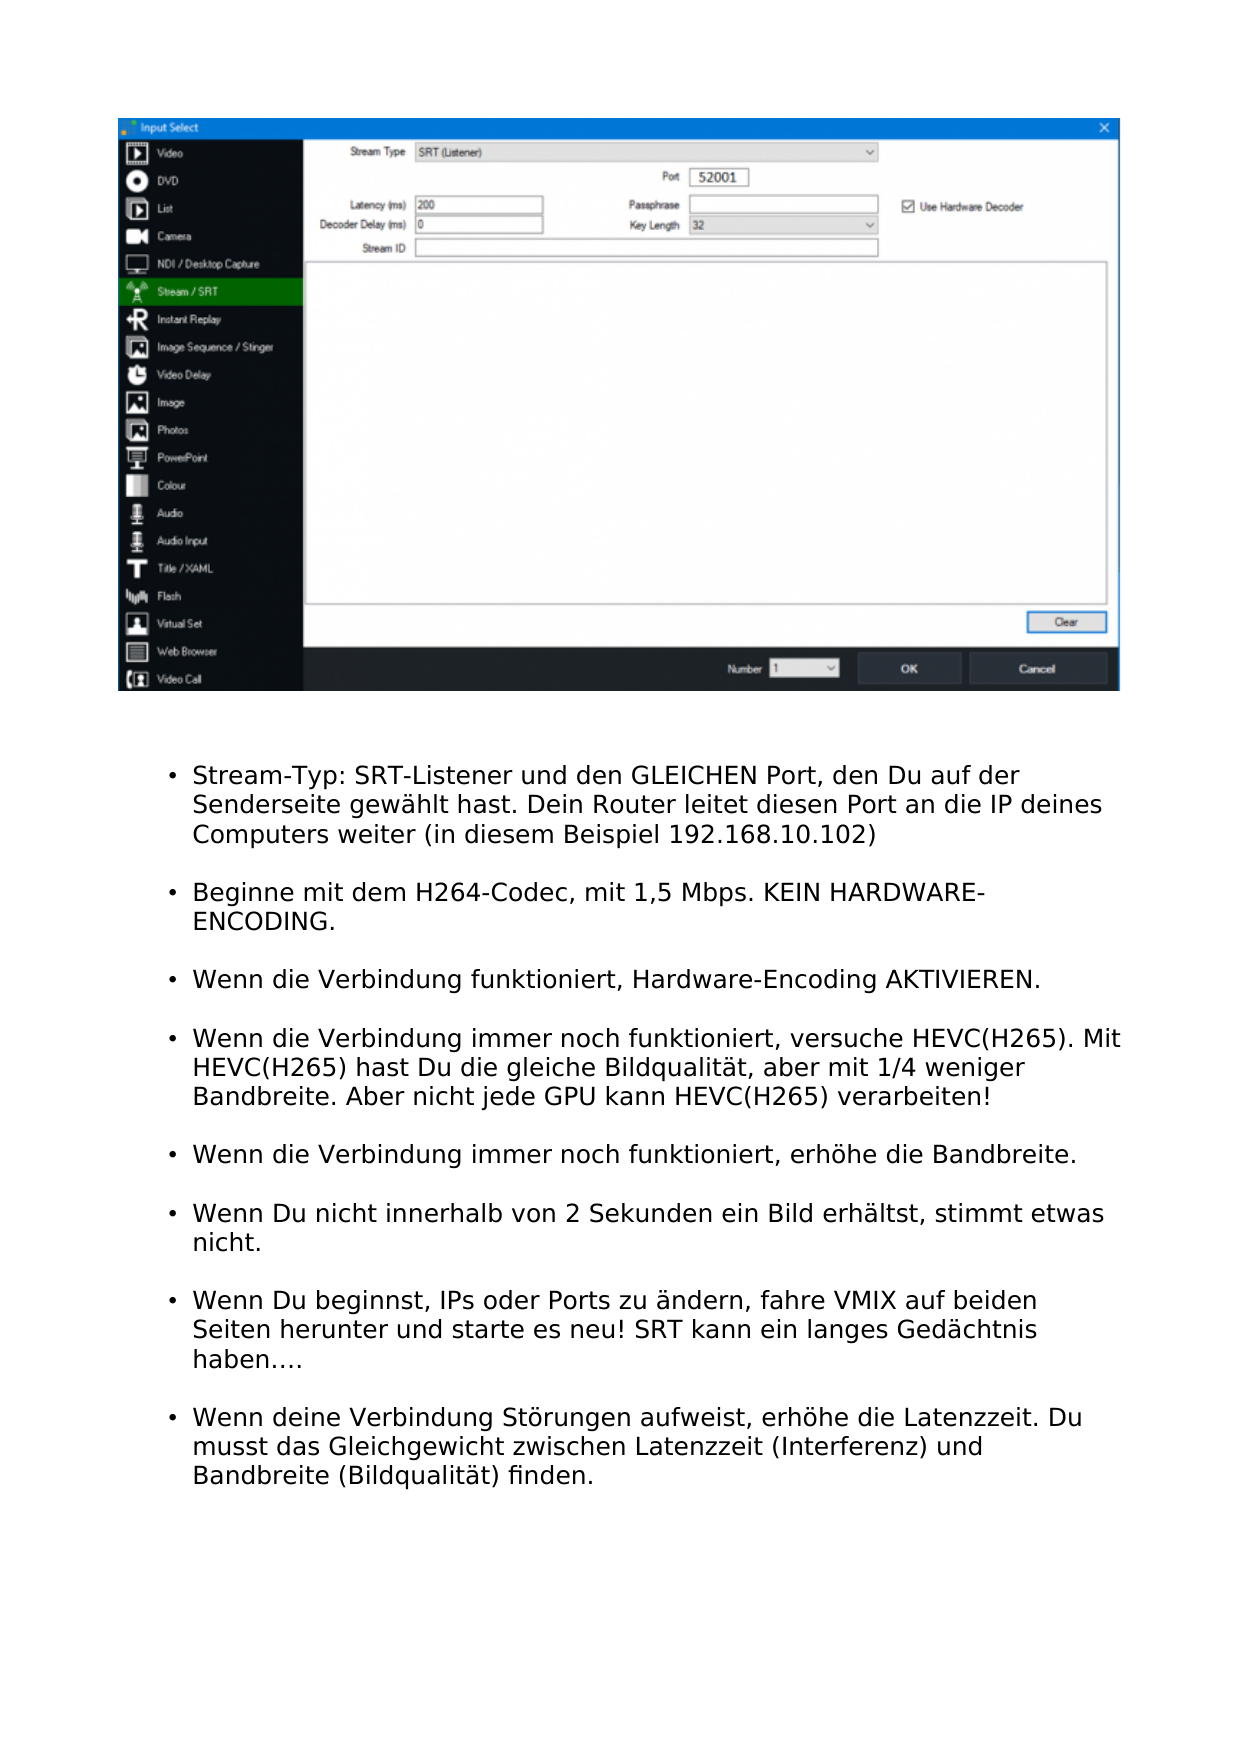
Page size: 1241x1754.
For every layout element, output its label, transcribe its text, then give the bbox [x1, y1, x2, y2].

list Wenn die Verbindung immer noch funktioniert, erhöhe die Bandbreite. [177, 1141, 1122, 1199]
text [118, 691, 1122, 719]
list Wenn Du beginnst, IPs oder Ports zu ändern, fahre VMIX auf beiden Seiten herunter und starte es neu! SRT kann ein langes Gedächtnis haben…. [177, 1286, 1122, 1403]
list Beginne mit dem H264-Codec, mit 1,5 Mbps. KEIN HARDWARE-ENCODING. [177, 878, 1122, 966]
list Wenn deine Verbindung Störungen aufweist, erhöhe die Latenzzeit. Du musst das Gleichgewicht zwischen Latenzzeit (Interferenz) und Bandbreite (Bildqualität) finden. [177, 1403, 1122, 1520]
list Wenn die Verbindung immer noch funktioniert, versuche HEVC(H265). Mit HEVC(H265) hast Du die gleiche Bildqualität, aber mit 1/4 weniger Bandbreite. Aber nicht jede GPU kann HEVC(H265) verarbeiten! [177, 1024, 1122, 1141]
list Wenn die Verbindung funktioniert, Hardware-Encoding AKTIVIEREN. [177, 966, 1122, 1024]
picture [118, 118, 1123, 691]
list Stream-Typ: SRT-Listener und den GLEICHEN Port, den Du auf der Senderseite gewählt hast. Dein Router leitet diesen Port an die IP deines Computers weiter (in diesem Beispiel 192.168.10.102) [177, 761, 1122, 878]
list Wenn Du nicht innerhalb von 2 Sekunden ein Bild erhältst, stimmt etwas nicht. [177, 1199, 1122, 1286]
